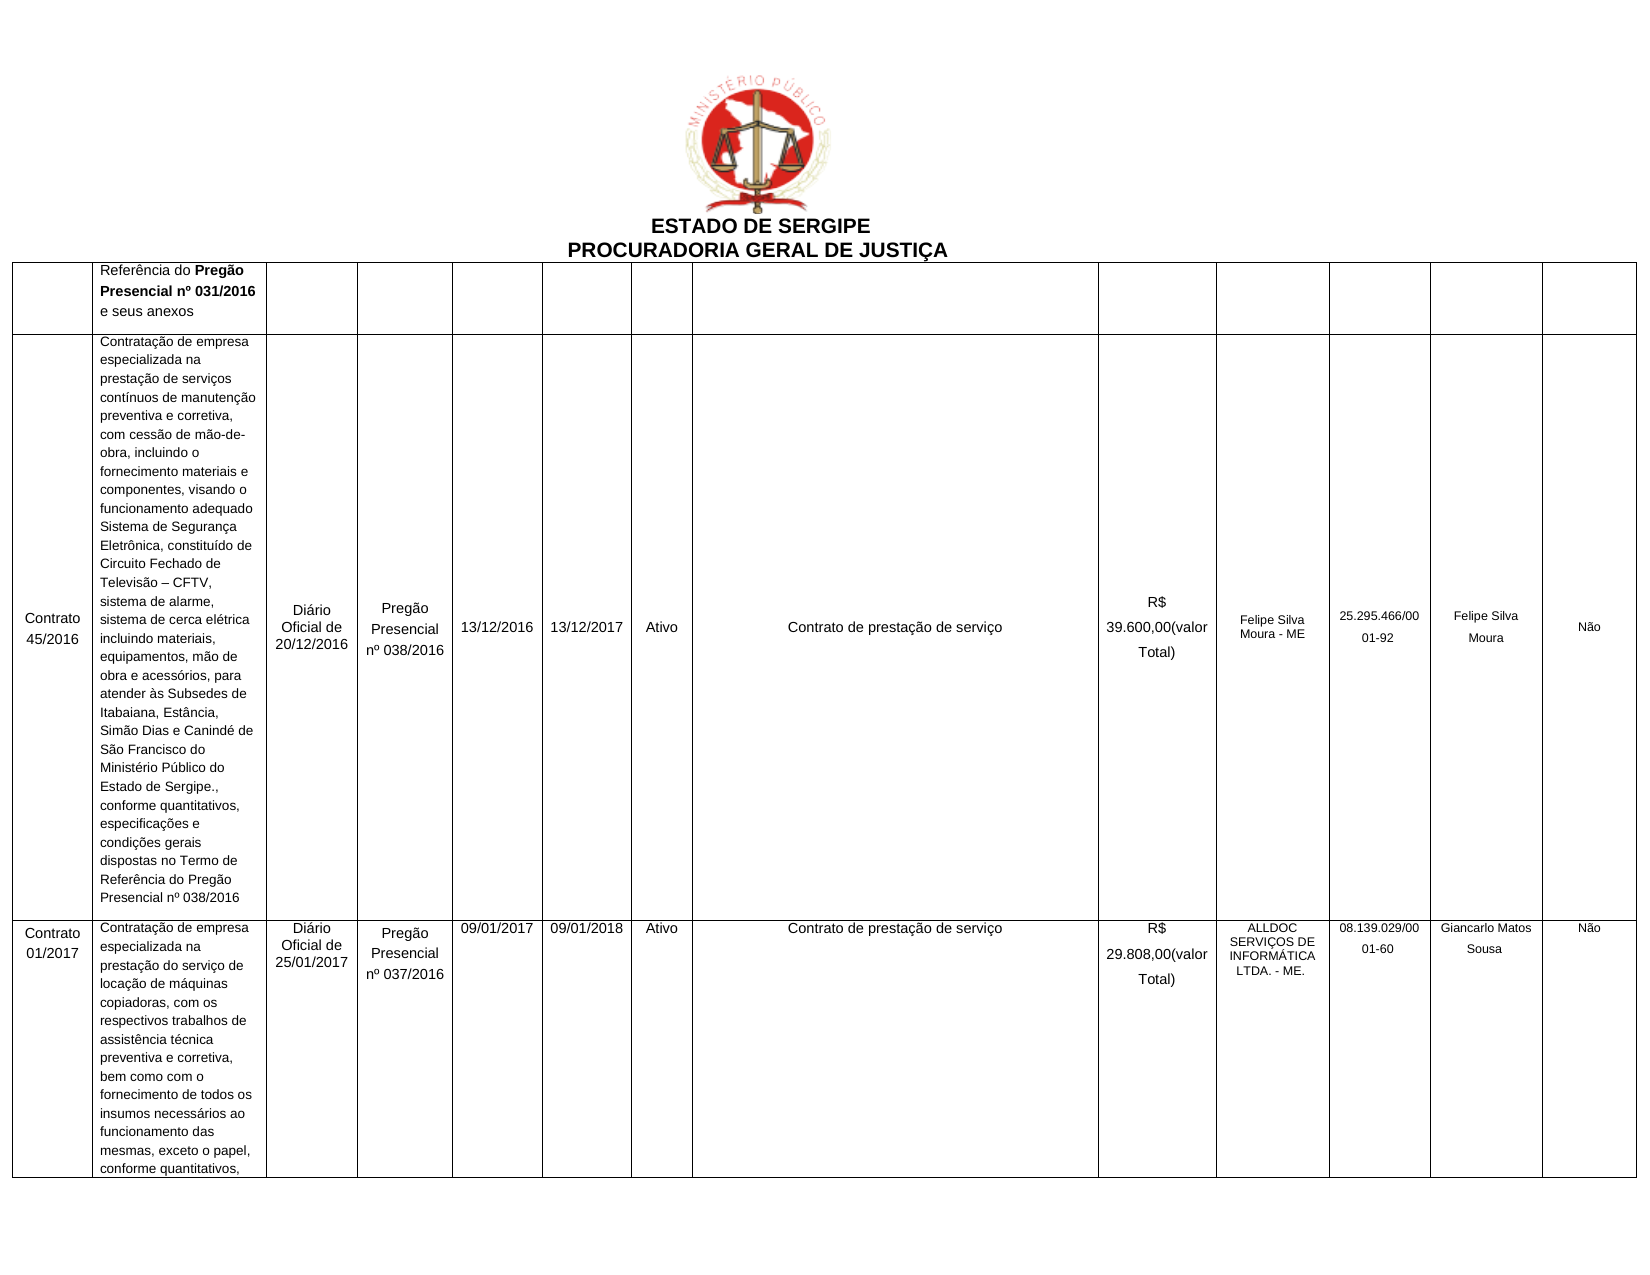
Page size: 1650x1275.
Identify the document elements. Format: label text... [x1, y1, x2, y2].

table_cell ALLDOC SERVIÇOS DE INFORMÁTICA LTDA. - ME. [1217, 921, 1329, 1177]
table_cell [13, 263, 92, 334]
table_cell Contrato 01/2017 [13, 921, 92, 1177]
table_cell [267, 263, 357, 334]
table_cell [1543, 263, 1636, 334]
table_cell [543, 263, 631, 334]
table_cell [632, 263, 692, 334]
table_cell Pregão Presencial nº 038/2016 [358, 335, 452, 920]
table_cell Ativo [632, 335, 692, 920]
table_cell [693, 263, 1098, 334]
table_cell Referência do Pregão Presencial nº 031/2016 e seus anexos [93, 263, 266, 334]
table_cell Contrato de prestação de serviço [693, 335, 1098, 920]
table_cell Contrato 45/2016 [13, 335, 92, 920]
table_cell [1217, 263, 1329, 334]
table_cell Giancarlo Matos Sousa [1431, 921, 1542, 1177]
table_cell Contratação de empresa especializada na prestação do serviço de locação de máquinas copiadoras, com os respectivos trabalhos de assistência técnica preventiva e corretiva, bem como com o fornecimento de todos os insumos necessários ao funcionamento das mesmas, exceto o papel, conforme quantitativos, [93, 921, 266, 1177]
table_cell [1099, 263, 1216, 334]
table_cell [358, 263, 452, 334]
table_cell Felipe Silva Moura [1431, 335, 1542, 920]
table_cell [453, 263, 542, 334]
table_cell Pregão Presencial nº 037/2016 [358, 921, 452, 1177]
table_cell 13/12/2017 [543, 335, 631, 920]
table_cell 13/12/2016 [453, 335, 542, 920]
table_cell 25.295.466/0001-92 [1330, 335, 1430, 920]
table_cell Não [1543, 335, 1636, 920]
table_cell Contrato de prestação de serviço [693, 921, 1098, 1177]
table_cell R$ 29.808,00(valor Total) [1099, 921, 1216, 1177]
table_cell Ativo [632, 921, 692, 1177]
table_cell Diário Oficial de 20/12/2016 [267, 335, 357, 920]
table_cell Diário Oficial de 25/01/2017 [267, 921, 357, 1177]
table_cell [1330, 263, 1430, 334]
table_cell Não [1543, 921, 1636, 1177]
table_cell Felipe Silva Moura - ME [1217, 335, 1329, 920]
table_cell 09/01/2018 [543, 921, 631, 1177]
table_cell Contratação de empresa especializada na prestação de serviços contínuos de manutenção preventiva e corretiva, com cessão de mão-de-obra, incluindo o fornecimento materiais e componentes, visando o funcionamento adequado Sistema de Segurança Eletrônica, constituído de Circuito Fechado de Televisão – CFTV, sistema de alarme, sistema de cerca elétrica incluindo materiais, equipamentos, mão de obra e acessórios, para atender às Subsedes de Itabaiana, Estância, Simão Dias e Canindé de São Francisco do Ministério Público do Estado de Sergipe., conforme quantitativos, especificações e condições gerais dispostas no Termo de Referência do Pregão Presencial nº 038/2016 [93, 335, 266, 920]
table_cell 08.139.029/0001-60 [1330, 921, 1430, 1177]
table_cell [1431, 263, 1542, 334]
table_cell R$ 39.600,00(valor Total) [1099, 335, 1216, 920]
table_cell 09/01/2017 [453, 921, 542, 1177]
